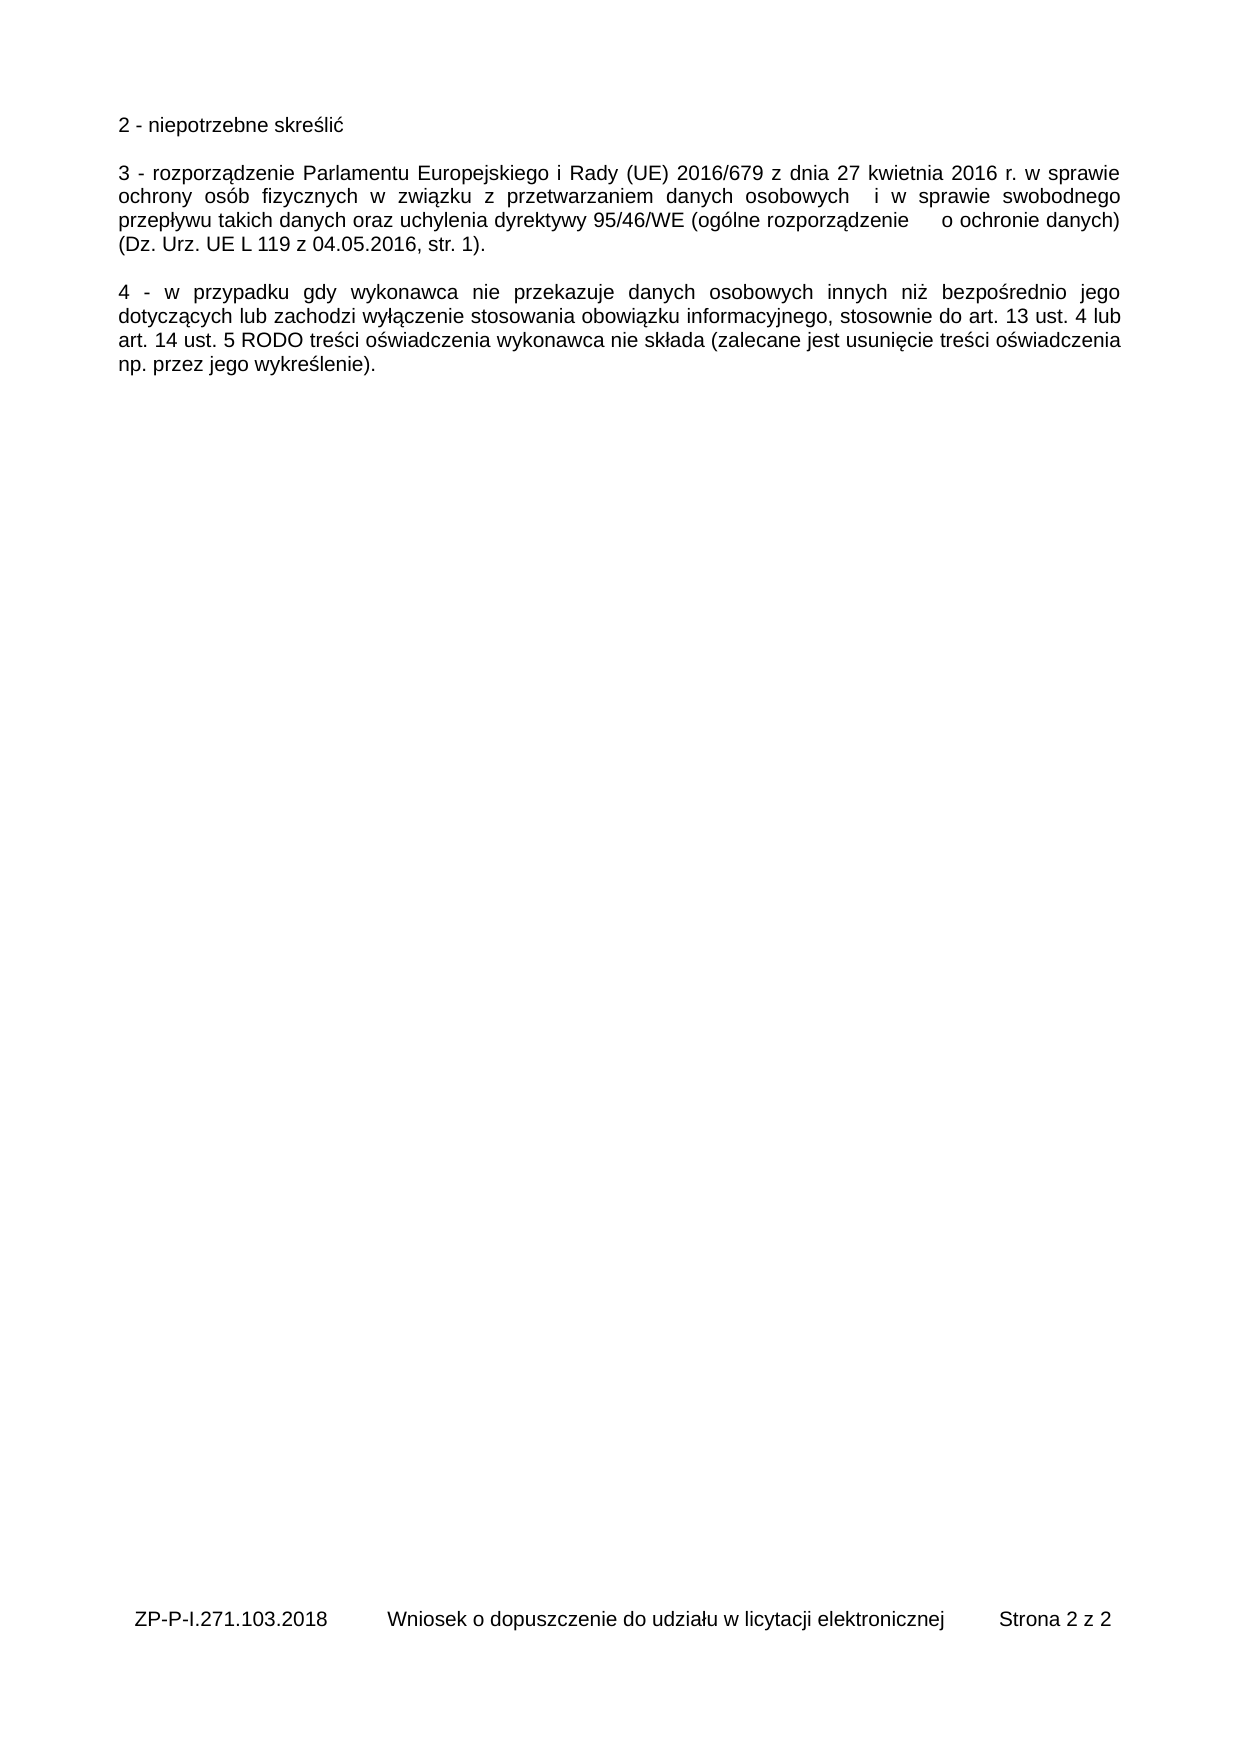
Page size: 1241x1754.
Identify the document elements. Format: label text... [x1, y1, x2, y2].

text 4 - w przypadku gdy wykonawca nie przekazuje danych osobowych innych niż bezpośrednio jego dotyczących lub zachodzi wyłączenie stosowania obowiązku informacyjnego, stosownie do art. 13 ust. 4 lub art. 14 ust. 5 RODO treści oświadczenia wykonawca nie składa (zalecane jest usunięcie treści oświadczenia np. przez jego wykreślenie). [118, 280, 1122, 376]
text 3 - rozporządzenie Parlamentu Europejskiego i Rady (UE) 2016/679 z dnia 27 kwietnia 2016 r. w sprawie ochrony osób fizycznych w związku z przetwarzaniem danych osobowych i w sprawie swobodnego przepływu takich danych oraz uchylenia dyrektywy 95/46/WE (ogólne rozporządzenie o ochronie danych) (Dz. Urz. UE L 119 z 04.05.2016, str. 1). [118, 160, 1122, 256]
text 2 - niepotrzebne skreślić [118, 112, 1122, 136]
